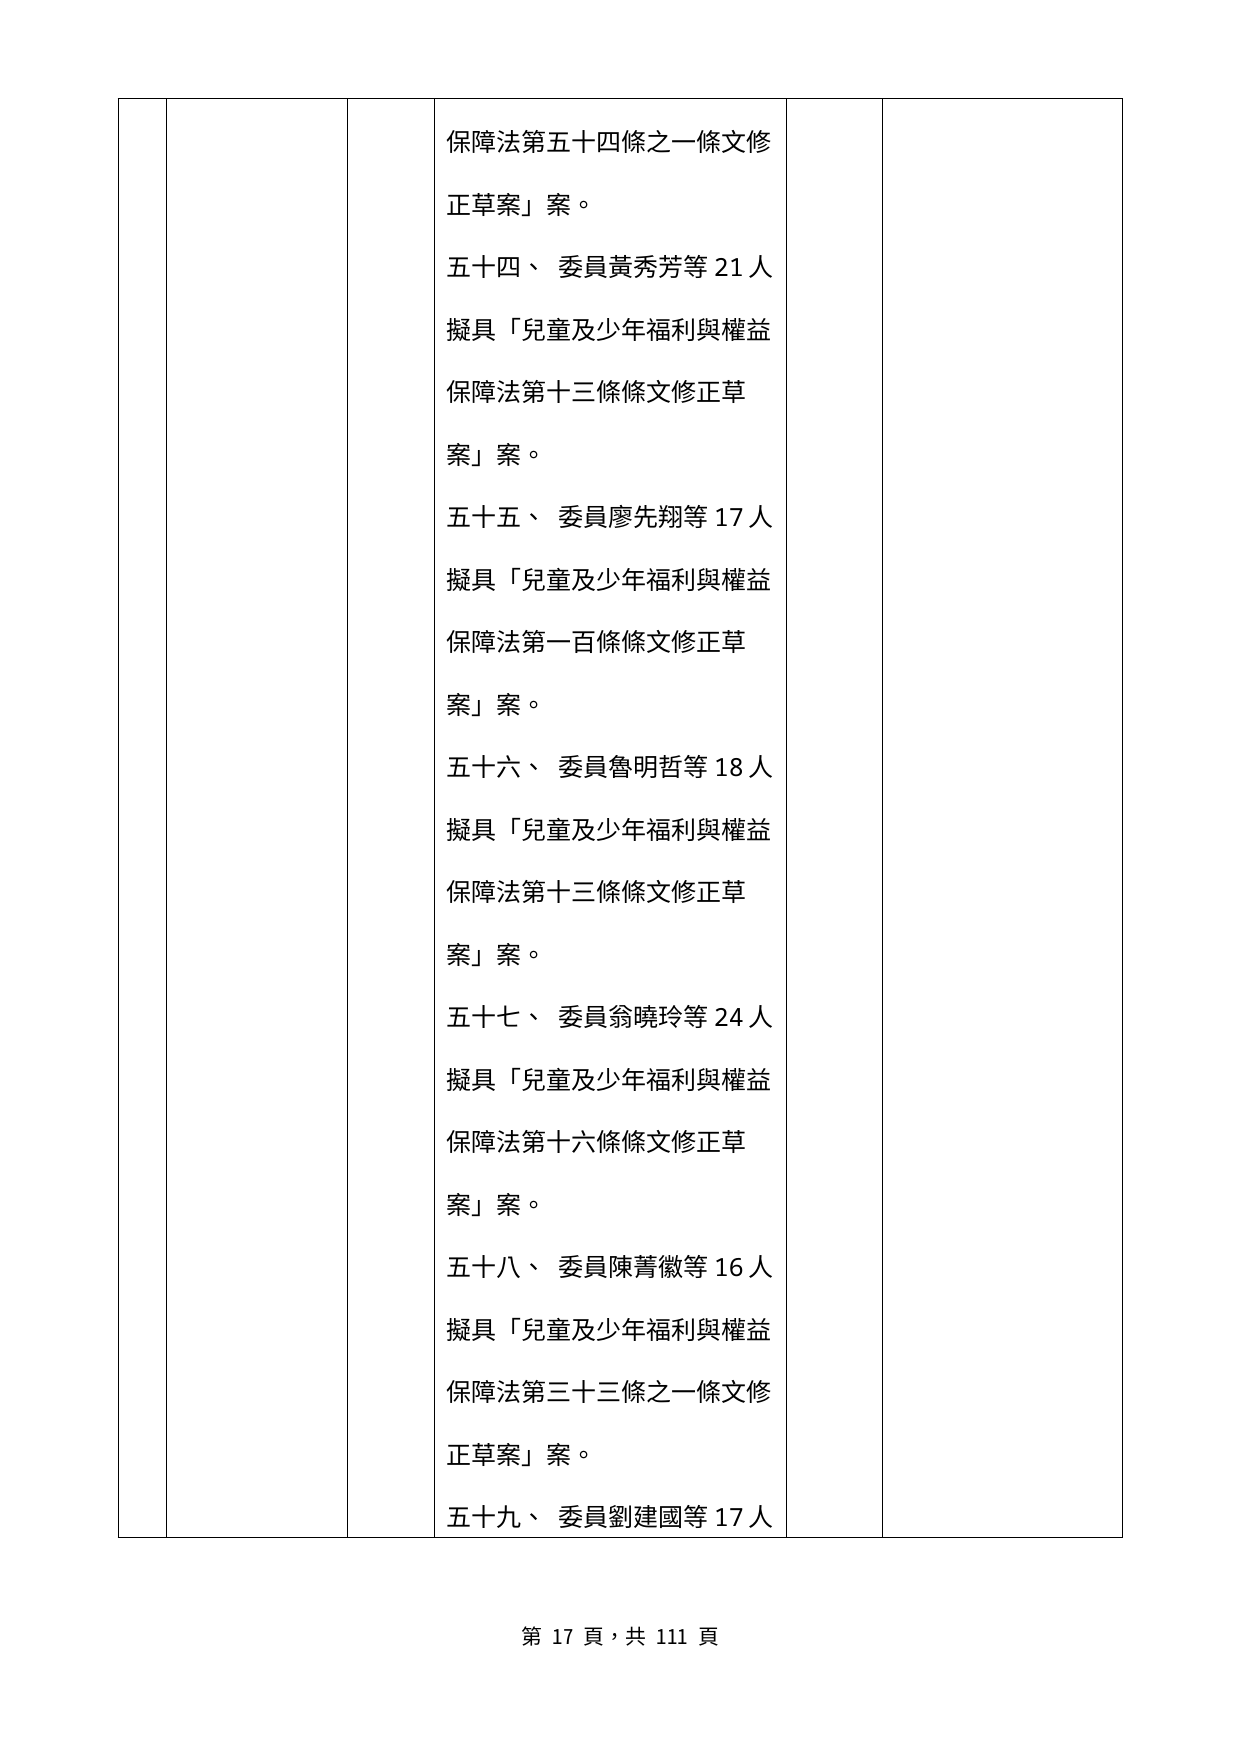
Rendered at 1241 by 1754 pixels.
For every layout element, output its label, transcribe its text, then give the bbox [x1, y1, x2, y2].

table_cell [119, 99, 166, 1537]
table_cell [167, 99, 347, 1537]
table_cell [883, 99, 1122, 1537]
table_cell [348, 99, 434, 1537]
table_cell [787, 99, 882, 1537]
table_cell 保障法第五十四條之一條文修正草案」案。 五十四、 委員黃秀芳等21人擬具「兒童及少年福利與權益保障法第十三條條文修正草案」案。 五十五、 委員廖先翔等17人擬具「兒童及少年福利與權益保障法第一百條條文修正草案」案。 五十六、 委員魯明哲等18人擬具「兒童及少年福利與權益保障法第十三條條文修正草案」案。 五十七、 委員翁曉玲等24人擬具「兒童及少年福利與權益保障法第十六條條文修正草案」案。 五十八、 委員陳菁徽等16人擬具「兒童及少年福利與權益保障法第三十三條之一條文修正草案」案。 五十九、 委員劉建國等17人 [435, 99, 786, 1537]
